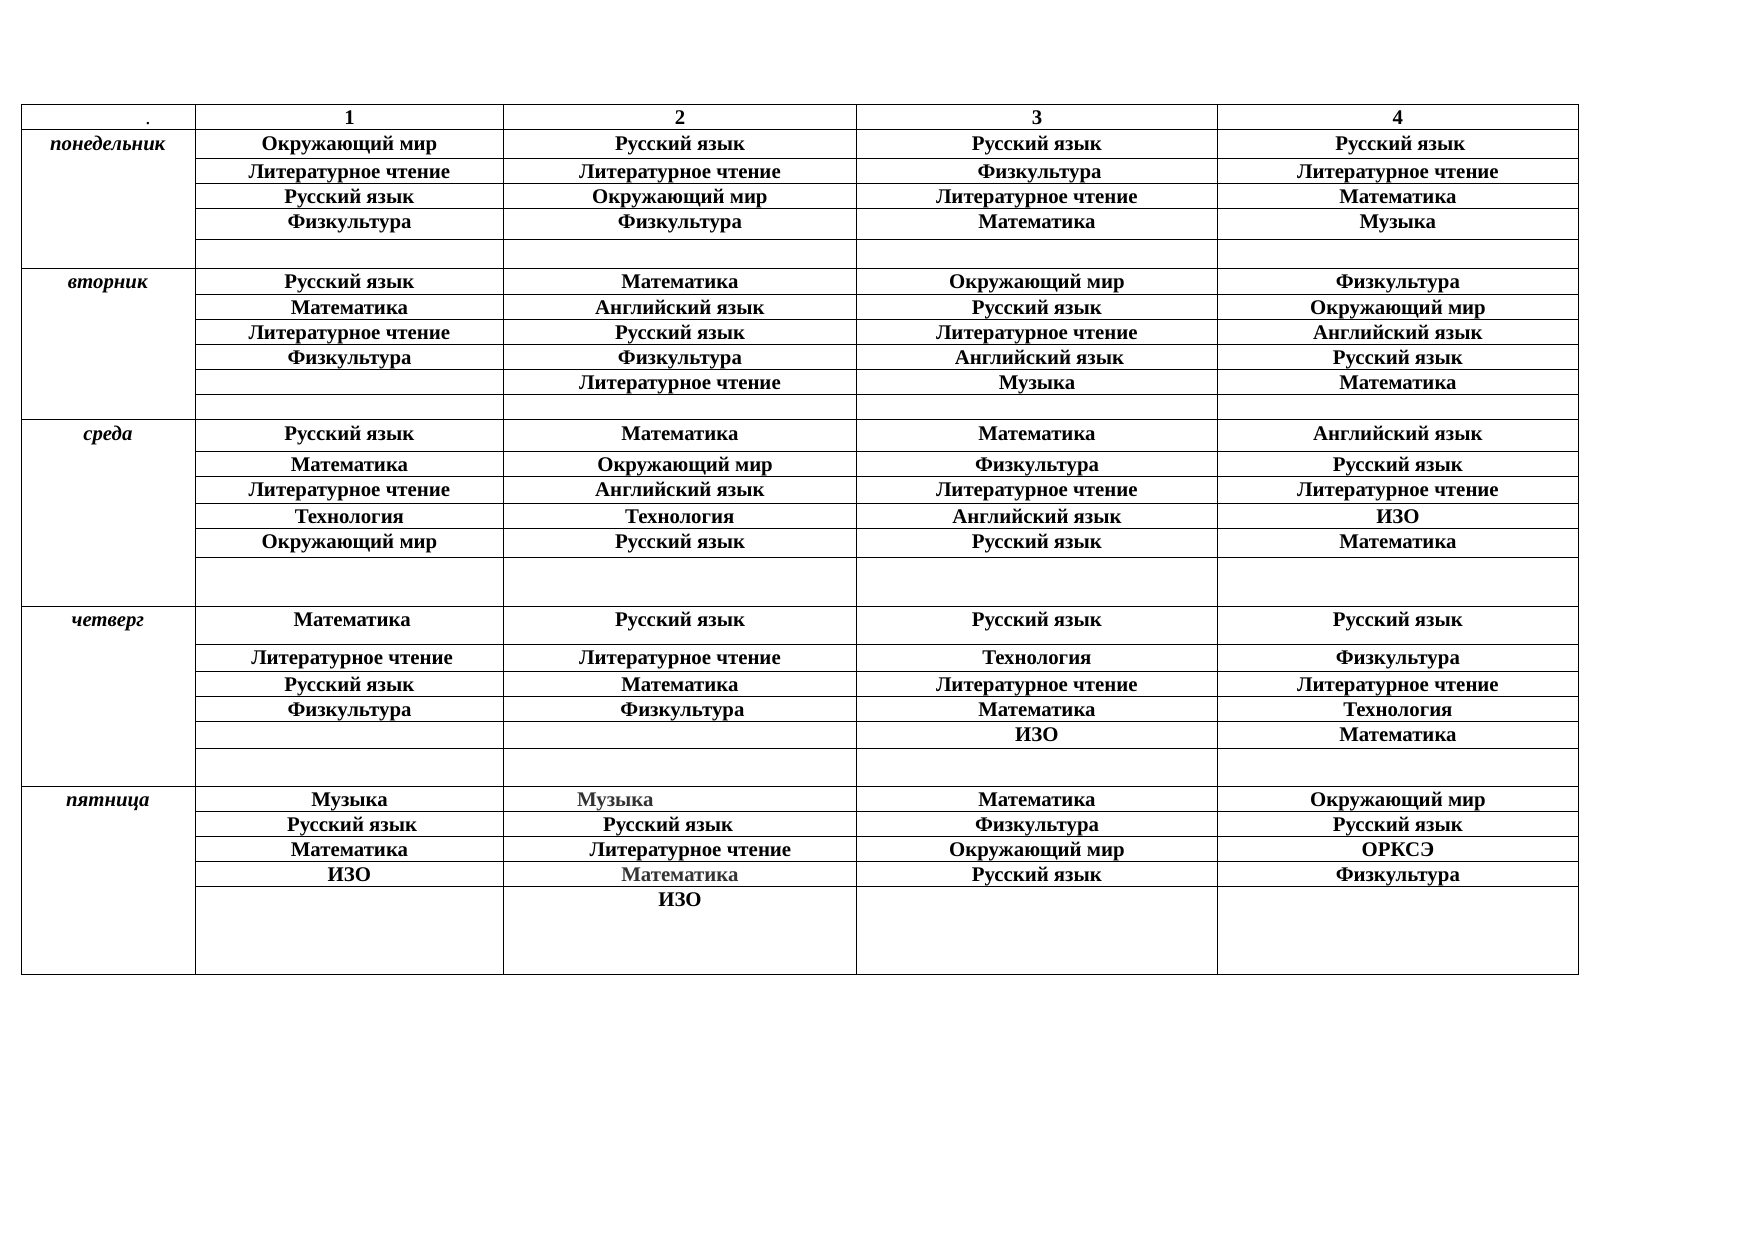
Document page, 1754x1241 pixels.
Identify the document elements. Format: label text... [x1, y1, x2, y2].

table_cell Английский язык [857, 504, 1217, 528]
table_cell Английский язык [504, 295, 856, 319]
table_cell Математика [1218, 529, 1578, 557]
table_cell Литературное чтение [504, 159, 856, 183]
table_cell [504, 558, 856, 606]
table_cell Окружающий мир [1218, 787, 1578, 811]
table_cell Русский язык [1218, 812, 1578, 836]
table_cell Литературное чтение [1218, 672, 1578, 696]
table_cell Литературное чтение [196, 645, 503, 671]
table_cell Русский язык [196, 812, 503, 836]
table_cell Окружающий мир [857, 837, 1217, 861]
table_cell [196, 395, 503, 419]
table_cell пятница [22, 787, 195, 973]
table_cell Русский язык [857, 862, 1217, 886]
table_cell Русский язык [857, 529, 1217, 557]
table_cell Физкультура [857, 159, 1217, 183]
table_cell Окружающий мир [857, 269, 1217, 294]
table_cell Литературное чтение [504, 370, 856, 394]
table_cell Русский язык [196, 420, 503, 451]
table_cell Русский язык [196, 184, 503, 208]
table_cell Русский язык [504, 812, 856, 836]
table_cell Математика [196, 607, 503, 644]
table_cell Окружающий мир [196, 529, 503, 557]
table_cell Физкультура [504, 209, 856, 239]
table_cell Литературное чтение [857, 672, 1217, 696]
table_cell [1218, 240, 1578, 268]
table_cell ИЗО [1218, 504, 1578, 528]
table_cell [857, 749, 1217, 786]
table_cell Математика [196, 837, 503, 861]
table_cell Математика [857, 209, 1217, 239]
table_cell Английский язык [1218, 320, 1578, 344]
table_cell Литературное чтение [196, 159, 503, 183]
table_cell [196, 887, 503, 973]
table_cell Окружающий мир [504, 184, 856, 208]
table_cell [1218, 558, 1578, 606]
table_cell Математика [1218, 184, 1578, 208]
table_cell ИЗО [196, 862, 503, 886]
table_cell Литературное чтение [857, 184, 1217, 208]
table_cell Русский язык [504, 607, 856, 644]
table_cell [196, 370, 503, 394]
table_cell Физкультура [504, 697, 856, 721]
table_cell понедельник [22, 130, 195, 268]
table_cell Математика [1218, 722, 1578, 748]
table_cell [196, 558, 503, 606]
table_cell [504, 749, 856, 786]
table_cell ИЗО [504, 887, 856, 973]
table_cell Окружающий мир [196, 130, 503, 158]
table_cell Физкультура [857, 452, 1217, 476]
table_cell Музыка [196, 787, 503, 811]
table_cell Технология [1218, 697, 1578, 721]
table_cell Литературное чтение [857, 320, 1217, 344]
table_cell Физкультура [196, 697, 503, 721]
table_cell Русский язык [196, 672, 503, 696]
table_cell Окружающий мир [504, 452, 856, 476]
table_cell вторник [22, 269, 195, 419]
table_cell Русский язык [857, 130, 1217, 158]
table_cell Русский язык [504, 130, 856, 158]
table_cell Литературное чтение [1218, 477, 1578, 503]
table_cell Математика [504, 269, 856, 294]
table_cell [504, 240, 856, 268]
table_cell [196, 722, 503, 748]
table_cell четверг [22, 607, 195, 786]
table_cell Математика [504, 672, 856, 696]
table_cell Музыка [504, 787, 856, 811]
table_cell Английский язык [504, 477, 856, 503]
table_cell Математика [196, 452, 503, 476]
table_cell Математика [857, 697, 1217, 721]
table_cell Физкультура [857, 812, 1217, 836]
table_header 1 [196, 105, 503, 129]
table_cell Литературное чтение [857, 477, 1217, 503]
table_cell Физкультура [196, 345, 503, 369]
table_cell [1218, 887, 1578, 973]
table_cell Литературное чтение [504, 645, 856, 671]
table_cell Математика [1218, 370, 1578, 394]
table_cell Литературное чтение [1218, 159, 1578, 183]
table_cell [1218, 395, 1578, 419]
table_cell Литературное чтение [196, 477, 503, 503]
table_cell Музыка [1218, 209, 1578, 239]
table_header 4 [1218, 105, 1578, 129]
table_cell [504, 395, 856, 419]
table_cell ИЗО [857, 722, 1217, 748]
table_cell [1218, 749, 1578, 786]
table_cell Физкультура [1218, 645, 1578, 671]
table_cell Русский язык [1218, 452, 1578, 476]
table_cell Английский язык [857, 345, 1217, 369]
table_cell Физкультура [196, 209, 503, 239]
table_cell Технология [196, 504, 503, 528]
table_cell [196, 240, 503, 268]
table_cell Математика [504, 420, 856, 451]
table_cell [504, 722, 856, 748]
table_cell [857, 395, 1217, 419]
table_cell Математика [857, 787, 1217, 811]
table_cell Русский язык [1218, 345, 1578, 369]
table_cell Русский язык [504, 320, 856, 344]
table_cell Русский язык [196, 269, 503, 294]
table_cell [857, 558, 1217, 606]
table_cell Технология [504, 504, 856, 528]
table_cell Музыка [857, 370, 1217, 394]
table_cell [857, 887, 1217, 973]
table_cell ОРКСЭ [1218, 837, 1578, 861]
table_header 2 [504, 105, 856, 129]
table_cell Технология [857, 645, 1217, 671]
table_cell Физкультура [1218, 862, 1578, 886]
table_cell Русский язык [857, 607, 1217, 644]
table_cell среда [22, 420, 195, 606]
table_cell Окружающий мир [1218, 295, 1578, 319]
table_cell Физкультура [1218, 269, 1578, 294]
table_cell Английский язык [1218, 420, 1578, 451]
table_cell Литературное чтение [504, 837, 856, 861]
table_cell Физкультура [504, 345, 856, 369]
table_cell Русский язык [857, 295, 1217, 319]
table_cell Русский язык [1218, 607, 1578, 644]
table_cell [196, 749, 503, 786]
table_header . [22, 105, 195, 129]
table_cell Литературное чтение [196, 320, 503, 344]
table_cell Математика [196, 295, 503, 319]
table_cell Русский язык [504, 529, 856, 557]
table_cell Русский язык [1218, 130, 1578, 158]
table_cell [857, 240, 1217, 268]
table_cell Математика [504, 862, 856, 886]
table_cell Математика [857, 420, 1217, 451]
table_header 3 [857, 105, 1217, 129]
